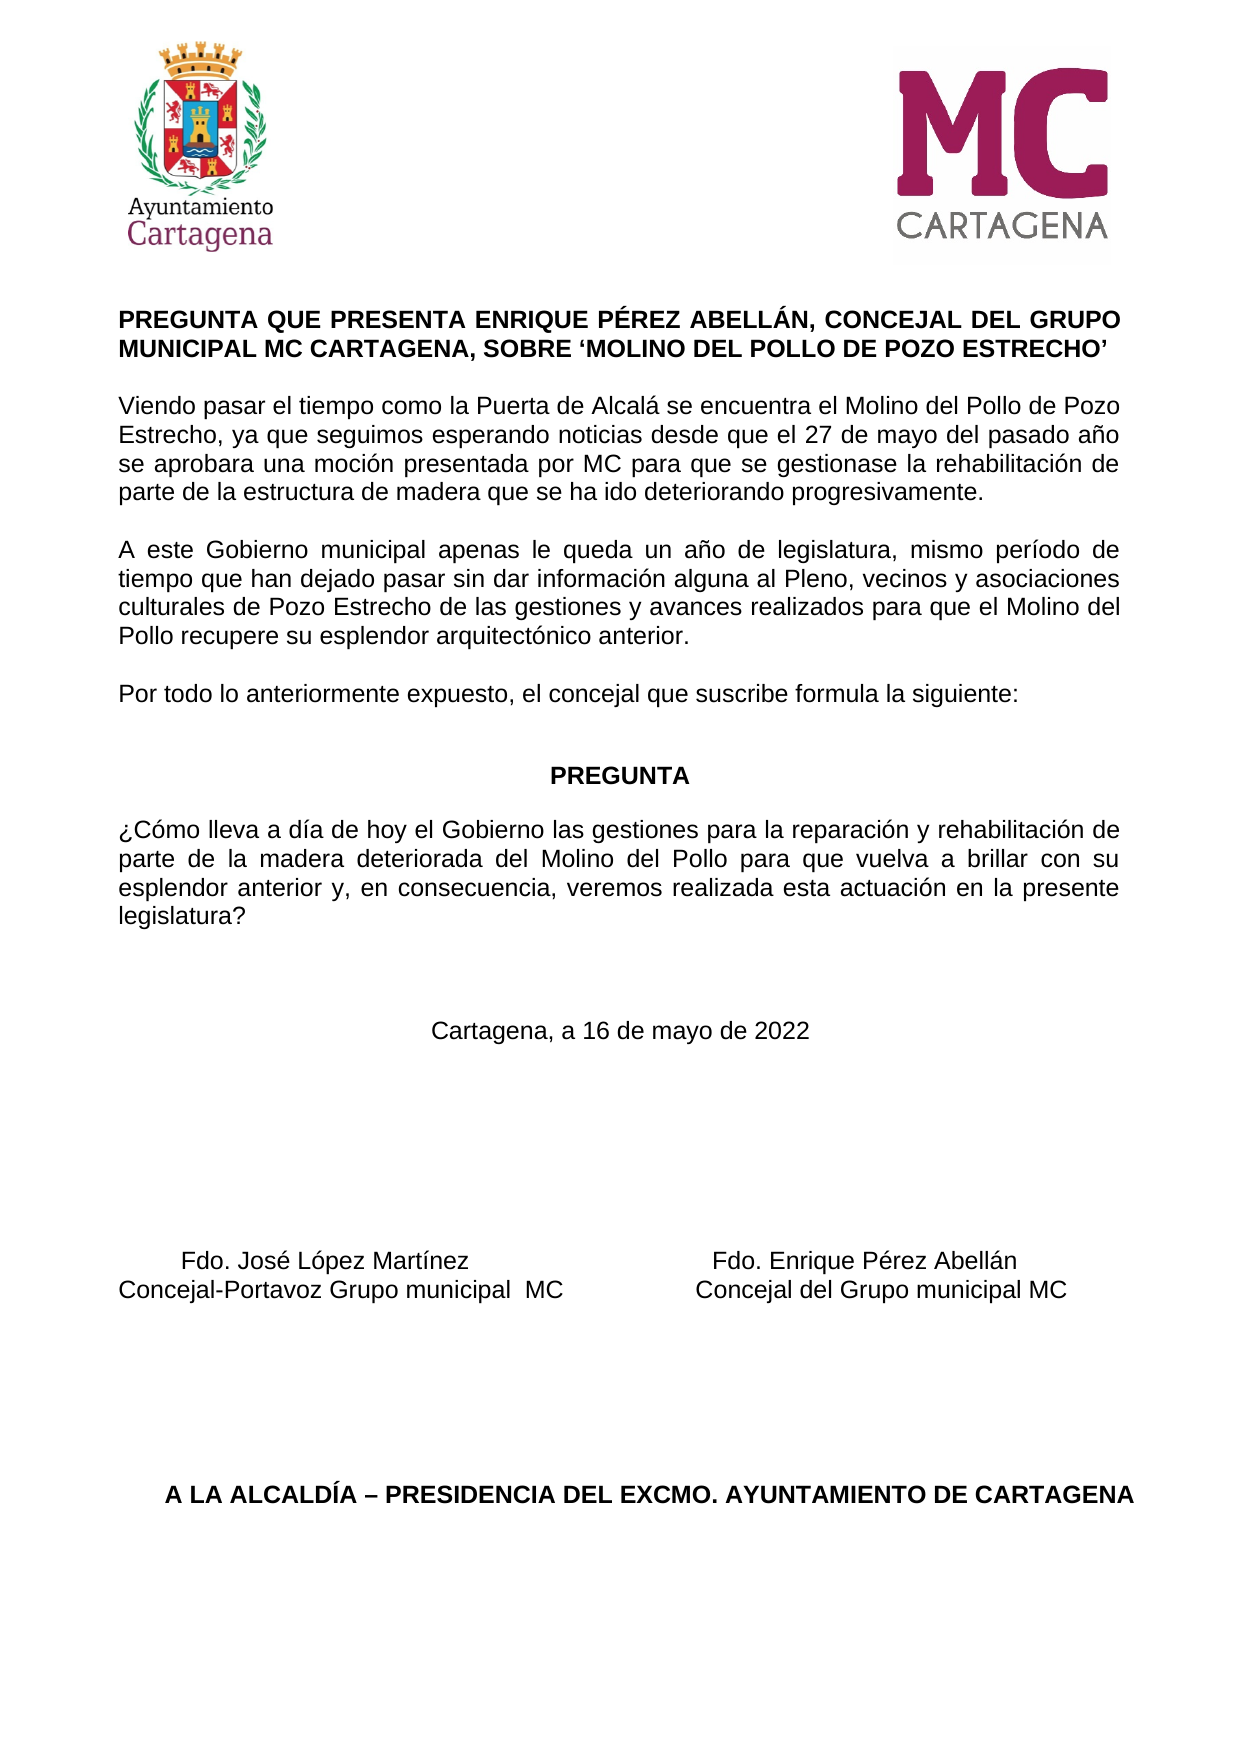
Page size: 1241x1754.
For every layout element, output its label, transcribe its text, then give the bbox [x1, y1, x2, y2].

text Fdo. José López Martínez Fdo. Enrique Pérez Abellán [118, 1246, 1181, 1275]
text PREGUNTA [118, 761, 1122, 790]
text ¿Cómo lleva a día de hoy el Gobierno las gestiones para la reparación y rehabilitación de parte de la madera deteriorada del Molino del Pollo para que vuelva a brillar con su esplendor anterior y, en consecuencia, veremos realizada esta actuación en la presente legislatura? [118, 815, 1122, 930]
text A este Gobierno municipal apenas le queda un año de legislatura, mismo período de tiempo que han dejado pasar sin dar información alguna al Pleno, vecinos y asociaciones culturales de Pozo Estrecho de las gestiones y avances realizados para que el Molino del Pollo recupere su esplendor arquitectónico anterior. [118, 535, 1122, 650]
text PREGUNTA QUE PRESENTA ENRIQUE PÉREZ ABELLÁN, CONCEJAL DEL GRUPO MUNICIPAL MC CARTAGENA, SOBRE ‘MOLINO DEL POLLO DE POZO ESTRECHO’ [118, 305, 1122, 362]
text A LA ALCALDÍA – PRESIDENCIA DEL EXCMO. AYUNTAMIENTO DE CARTAGENA [118, 1480, 1181, 1509]
text Por todo lo anteriormente expuesto, el concejal que suscribe formula la siguiente: [118, 678, 1122, 707]
text Concejal-Portavoz Grupo municipal MC Concejal del Grupo municipal MC [118, 1275, 1181, 1304]
text Cartagena, a 16 de mayo de 2022 [118, 1016, 1123, 1045]
picture [121, 35, 1112, 265]
text Viendo pasar el tiempo como la Puerta de Alcalá se encuentra el Molino del Pollo de Pozo Estrecho, ya que seguimos esperando noticias desde que el 27 de mayo del pasado año se aprobara una moción presentada por MC para que se gestionase la rehabilitación de parte de la estructura de madera que se ha ido deteriorando progresivamente. [118, 391, 1122, 506]
